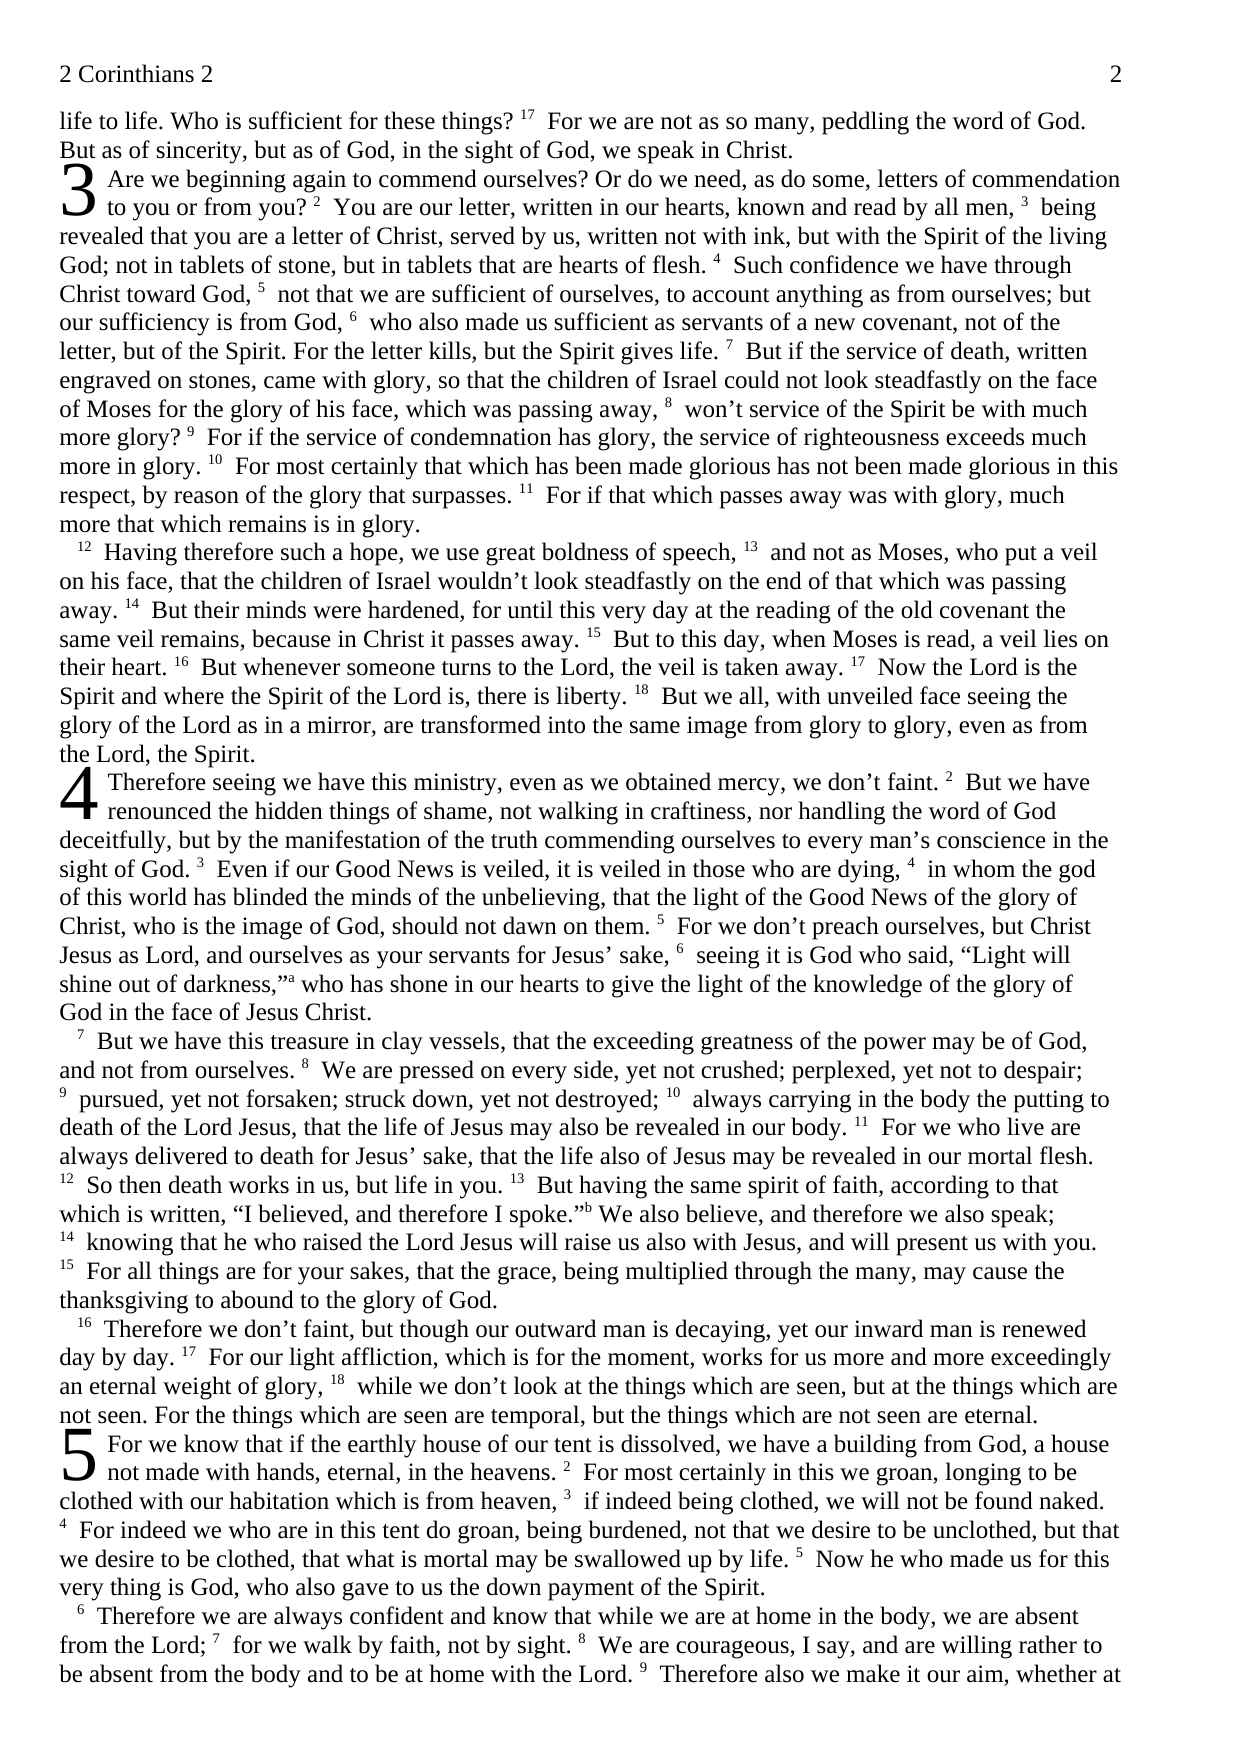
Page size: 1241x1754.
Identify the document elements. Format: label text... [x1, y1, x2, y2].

text 12 Having therefore such a hope, we use great boldness of speech, 13 and not as Moses, who put a veil on his face, that the children of Israel wouldn’t look steadfastly on the end of that which was passing away. 14 But their minds were hardened, for until this very day at the reading of the old covenant the same veil remains, because in Christ it passes away. 15 But to this day, when Moses is read, a veil lies on their heart. 16 But whenever someone turns to the Lord, the veil is taken away. 17 Now the Lord is the Spirit and where the Spirit of the Lord is, there is liberty. 18 But we all, with unveiled face seeing the glory of the Lord as in a mirror, are transformed into the same image from glory to glory, even as from the Lord, the Spirit. [59, 537, 1122, 767]
text 16 Therefore we don’t faint, but though our outward man is decaying, yet our inward man is renewed day by day. 17 For our light affliction, which is for the moment, works for us more and more exceedingly an eternal weight of glory, 18 while we don’t look at the things which are seen, but at the things which are not seen. For the things which are seen are temporal, but the things which are not seen are eternal. [59, 1314, 1122, 1429]
text 6 Therefore we are always confident and know that while we are at home in the body, we are absent from the Lord; 7 for we walk by faith, not by sight. 8 We are courageous, I say, and are willing rather to be absent from the body and to be at home with the Lord. 9 Therefore also we make it our aim, whether at [59, 1601, 1122, 1687]
text 5For we know that if the earthly house of our tent is dissolved, we have a building from God, a house not made with hands, eternal, in the heavens. 2 For most certainly in this we groan, longing to be clothed with our habitation which is from heaven, 3 if indeed being clothed, we will not be found naked. 4 For indeed we who are in this tent do groan, being burdened, not that we desire to be unclothed, but that we desire to be clothed, that what is mortal may be swallowed up by life. 5 Now he who made us for this very thing is God, who also gave to us the down payment of the Spirit. [59, 1429, 1122, 1601]
text 7 But we have this treasure in clay vessels, that the exceeding greatness of the power may be of God, and not from ourselves. 8 We are pressed on every side, yet not crushed; perplexed, yet not to despair; 9 pursued, yet not forsaken; struck down, yet not destroyed; 10 always carrying in the body the putting to death of the Lord Jesus, that the life of Jesus may also be revealed in our body. 11 For we who live are always delivered to death for Jesus’ sake, that the life also of Jesus may be revealed in our mortal flesh. 12 So then death works in us, but life in you. 13 But having the same spirit of faith, according to that which is written, “I believed, and therefore I spoke.”b We also believe, and therefore we also speak; 14 knowing that he who raised the Lord Jesus will raise us also with Jesus, and will present us with you. 15 For all things are for your sakes, that the grace, being multiplied through the many, may cause the thanksgiving to abound to the glory of God. [59, 1026, 1122, 1314]
text 4Therefore seeing we have this ministry, even as we obtained mercy, we don’t faint. 2 But we have renounced the hidden things of shame, not walking in craftiness, nor handling the word of God deceitfully, but by the manifestation of the truth commending ourselves to every man’s conscience in the sight of God. 3 Even if our Good News is veiled, it is veiled in those who are dying, 4 in whom the god of this world has blinded the minds of the unbelieving, that the light of the Good News of the glory of Christ, who is the image of God, should not dawn on them. 5 For we don’t preach ourselves, but Christ Jesus as Lord, and ourselves as your servants for Jesus’ sake, 6 seeing it is God who said, “Light will shine out of darkness,”a who has shone in our hearts to give the light of the knowledge of the glory of God in the face of Jesus Christ. [59, 767, 1122, 1026]
text life to life. Who is sufficient for these things? 17 For we are not as so many, peddling the word of God. But as of sincerity, but as of God, in the sight of God, we speak in Christ. [59, 106, 1122, 164]
text 3Are we beginning again to commend ourselves? Or do we need, as do some, letters of commendation to you or from you? 2 You are our letter, written in our hearts, known and read by all men, 3 being revealed that you are a letter of Christ, served by us, written not with ink, but with the Spirit of the living God; not in tablets of stone, but in tablets that are hearts of flesh. 4 Such confidence we have through Christ toward God, 5 not that we are sufficient of ourselves, to account anything as from ourselves; but our sufficiency is from God, 6 who also made us sufficient as servants of a new covenant, not of the letter, but of the Spirit. For the letter kills, but the Spirit gives life. 7 But if the service of death, written engraved on stones, came with glory, so that the children of Israel could not look steadfastly on the face of Moses for the glory of his face, which was passing away, 8 won’t service of the Spirit be with much more glory? 9 For if the service of condemnation has glory, the service of righteousness exceeds much more in glory. 10 For most certainly that which has been made glorious has not been made glorious in this respect, by reason of the glory that surpasses. 11 For if that which passes away was with glory, much more that which remains is in glory. [59, 164, 1122, 537]
